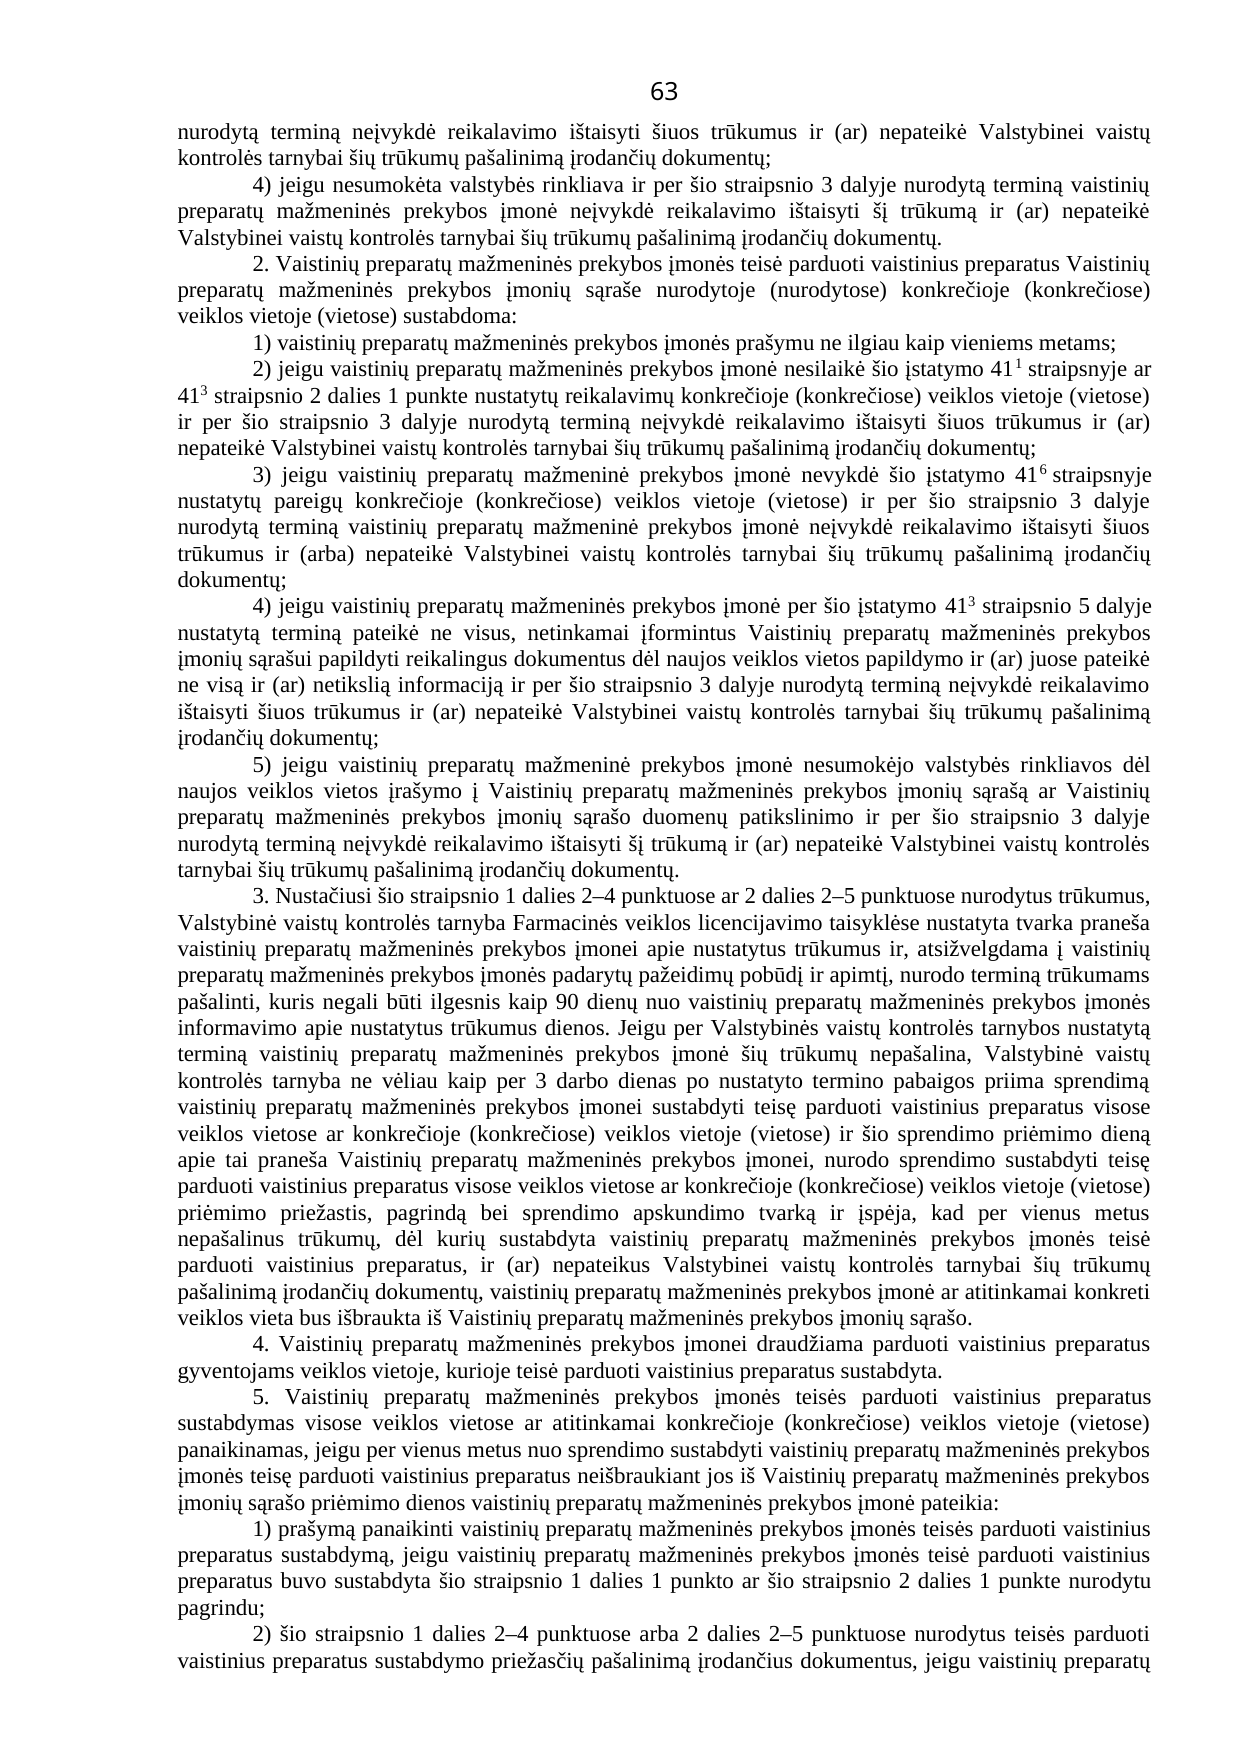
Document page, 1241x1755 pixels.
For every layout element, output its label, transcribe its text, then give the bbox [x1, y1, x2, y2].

text nurodytą terminą neįvykdė reikalavimo ištaisyti šiuos trūkumus ir (ar) nepateikė Valstybinei vaistų kontrolės tarnybai šių trūkumų pašalinimą įrodančių dokumentų; [177, 118, 1152, 171]
text 4) jeigu vaistinių preparatų mažmeninės prekybos įmonė per šio įstatymo 413 straipsnio 5 dalyje nustatytą terminą pateikė ne visus, netinkamai įformintus Vaistinių preparatų mažmeninės prekybos įmonių sąrašui papildyti reikalingus dokumentus dėl naujos veiklos vietos papildymo ir (ar) juose pateikė ne visą ir (ar) netikslią informaciją ir per šio straipsnio 3 dalyje nurodytą terminą neįvykdė reikalavimo ištaisyti šiuos trūkumus ir (ar) nepateikė Valstybinei vaistų kontrolės tarnybai šių trūkumų pašalinimą įrodančių dokumentų; [177, 592, 1152, 751]
text 1) vaistinių preparatų mažmeninės prekybos įmonės prašymu ne ilgiau kaip vieniems metams; [177, 329, 1152, 355]
text 5. Vaistinių preparatų mažmeninės prekybos įmonės teisės parduoti vaistinius preparatus sustabdymas visose veiklos vietose ar atitinkamai konkrečioje (konkrečiose) veiklos vietoje (vietose) panaikinamas, jeigu per vienus metus nuo sprendimo sustabdyti vaistinių preparatų mažmeninės prekybos įmonės teisę parduoti vaistinius preparatus neišbraukiant jos iš Vaistinių preparatų mažmeninės prekybos įmonių sąrašo priėmimo dienos vaistinių preparatų mažmeninės prekybos įmonė pateikia: [177, 1383, 1152, 1515]
text 5) jeigu vaistinių preparatų mažmeninė prekybos įmonė nesumokėjo valstybės rinkliavos dėl naujos veiklos vietos įrašymo į Vaistinių preparatų mažmeninės prekybos įmonių sąrašą ar Vaistinių preparatų mažmeninės prekybos įmonių sąrašo duomenų patikslinimo ir per šio straipsnio 3 dalyje nurodytą terminą neįvykdė reikalavimo ištaisyti šį trūkumą ir (ar) nepateikė Valstybinei vaistų kontrolės tarnybai šių trūkumų pašalinimą įrodančių dokumentų. [177, 751, 1152, 882]
text 3. Nustačiusi šio straipsnio 1 dalies 2–4 punktuose ar 2 dalies 2–5 punktuose nurodytus trūkumus, Valstybinė vaistų kontrolės tarnyba Farmacinės veiklos licencijavimo taisyklėse nustatyta tvarka praneša vaistinių preparatų mažmeninės prekybos įmonei apie nustatytus trūkumus ir, atsižvelgdama į vaistinių preparatų mažmeninės prekybos įmonės padarytų pažeidimų pobūdį ir apimtį, nurodo terminą trūkumams pašalinti, kuris negali būti ilgesnis kaip 90 dienų nuo vaistinių preparatų mažmeninės prekybos įmonės informavimo apie nustatytus trūkumus dienos. Jeigu per Valstybinės vaistų kontrolės tarnybos nustatytą terminą vaistinių preparatų mažmeninės prekybos įmonė šių trūkumų nepašalina, Valstybinė vaistų kontrolės tarnyba ne vėliau kaip per 3 darbo dienas po nustatyto termino pabaigos priima sprendimą vaistinių preparatų mažmeninės prekybos įmonei sustabdyti teisę parduoti vaistinius preparatus visose veiklos vietose ar konkrečioje (konkrečiose) veiklos vietoje (vietose) ir šio sprendimo priėmimo dieną apie tai praneša Vaistinių preparatų mažmeninės prekybos įmonei, nurodo sprendimo sustabdyti teisę parduoti vaistinius preparatus visose veiklos vietose ar konkrečioje (konkrečiose) veiklos vietoje (vietose) priėmimo priežastis, pagrindą bei sprendimo apskundimo tvarką ir įspėja, kad per vienus metus nepašalinus trūkumų, dėl kurių sustabdyta vaistinių preparatų mažmeninės prekybos įmonės teisė parduoti vaistinius preparatus, ir (ar) nepateikus Valstybinei vaistų kontrolės tarnybai šių trūkumų pašalinimą įrodančių dokumentų, vaistinių preparatų mažmeninės prekybos įmonė ar atitinkamai konkreti veiklos vieta bus išbraukta iš Vaistinių preparatų mažmeninės prekybos įmonių sąrašo. [177, 882, 1152, 1330]
text 2) jeigu vaistinių preparatų mažmeninės prekybos įmonė nesilaikė šio įstatymo 411 straipsnyje ar 413 straipsnio 2 dalies 1 punkte nustatytų reikalavimų konkrečioje (konkrečiose) veiklos vietoje (vietose) ir per šio straipsnio 3 dalyje nurodytą terminą neįvykdė reikalavimo ištaisyti šiuos trūkumus ir (ar) nepateikė Valstybinei vaistų kontrolės tarnybai šių trūkumų pašalinimą įrodančių dokumentų; [177, 355, 1152, 461]
text 2. Vaistinių preparatų mažmeninės prekybos įmonės teisė parduoti vaistinius preparatus Vaistinių preparatų mažmeninės prekybos įmonių sąraše nurodytoje (nurodytose) konkrečioje (konkrečiose) veiklos vietoje (vietose) sustabdoma: [177, 250, 1152, 329]
text 4) jeigu nesumokėta valstybės rinkliava ir per šio straipsnio 3 dalyje nurodytą terminą vaistinių preparatų mažmeninės prekybos įmonė neįvykdė reikalavimo ištaisyti šį trūkumą ir (ar) nepateikė Valstybinei vaistų kontrolės tarnybai šių trūkumų pašalinimą įrodančių dokumentų. [177, 171, 1152, 250]
text 4. Vaistinių preparatų mažmeninės prekybos įmonei draudžiama parduoti vaistinius preparatus gyventojams veiklos vietoje, kurioje teisė parduoti vaistinius preparatus sustabdyta. [177, 1330, 1152, 1383]
text 3) jeigu vaistinių preparatų mažmeninė prekybos įmonė nevykdė šio įstatymo 416 straipsnyje nustatytų pareigų konkrečioje (konkrečiose) veiklos vietoje (vietose) ir per šio straipsnio 3 dalyje nurodytą terminą vaistinių preparatų mažmeninė prekybos įmonė neįvykdė reikalavimo ištaisyti šiuos trūkumus ir (arba) nepateikė Valstybinei vaistų kontrolės tarnybai šių trūkumų pašalinimą įrodančių dokumentų; [177, 461, 1152, 592]
text 2) šio straipsnio 1 dalies 2–4 punktuose arba 2 dalies 2–5 punktuose nurodytus teisės parduoti vaistinius preparatus sustabdymo priežasčių pašalinimą įrodančius dokumentus, jeigu vaistinių preparatų [177, 1620, 1152, 1673]
text 1) prašymą panaikinti vaistinių preparatų mažmeninės prekybos įmonės teisės parduoti vaistinius preparatus sustabdymą, jeigu vaistinių preparatų mažmeninės prekybos įmonės teisė parduoti vaistinius preparatus buvo sustabdyta šio straipsnio 1 dalies 1 punkto ar šio straipsnio 2 dalies 1 punkte nurodytu pagrindu; [177, 1515, 1152, 1620]
